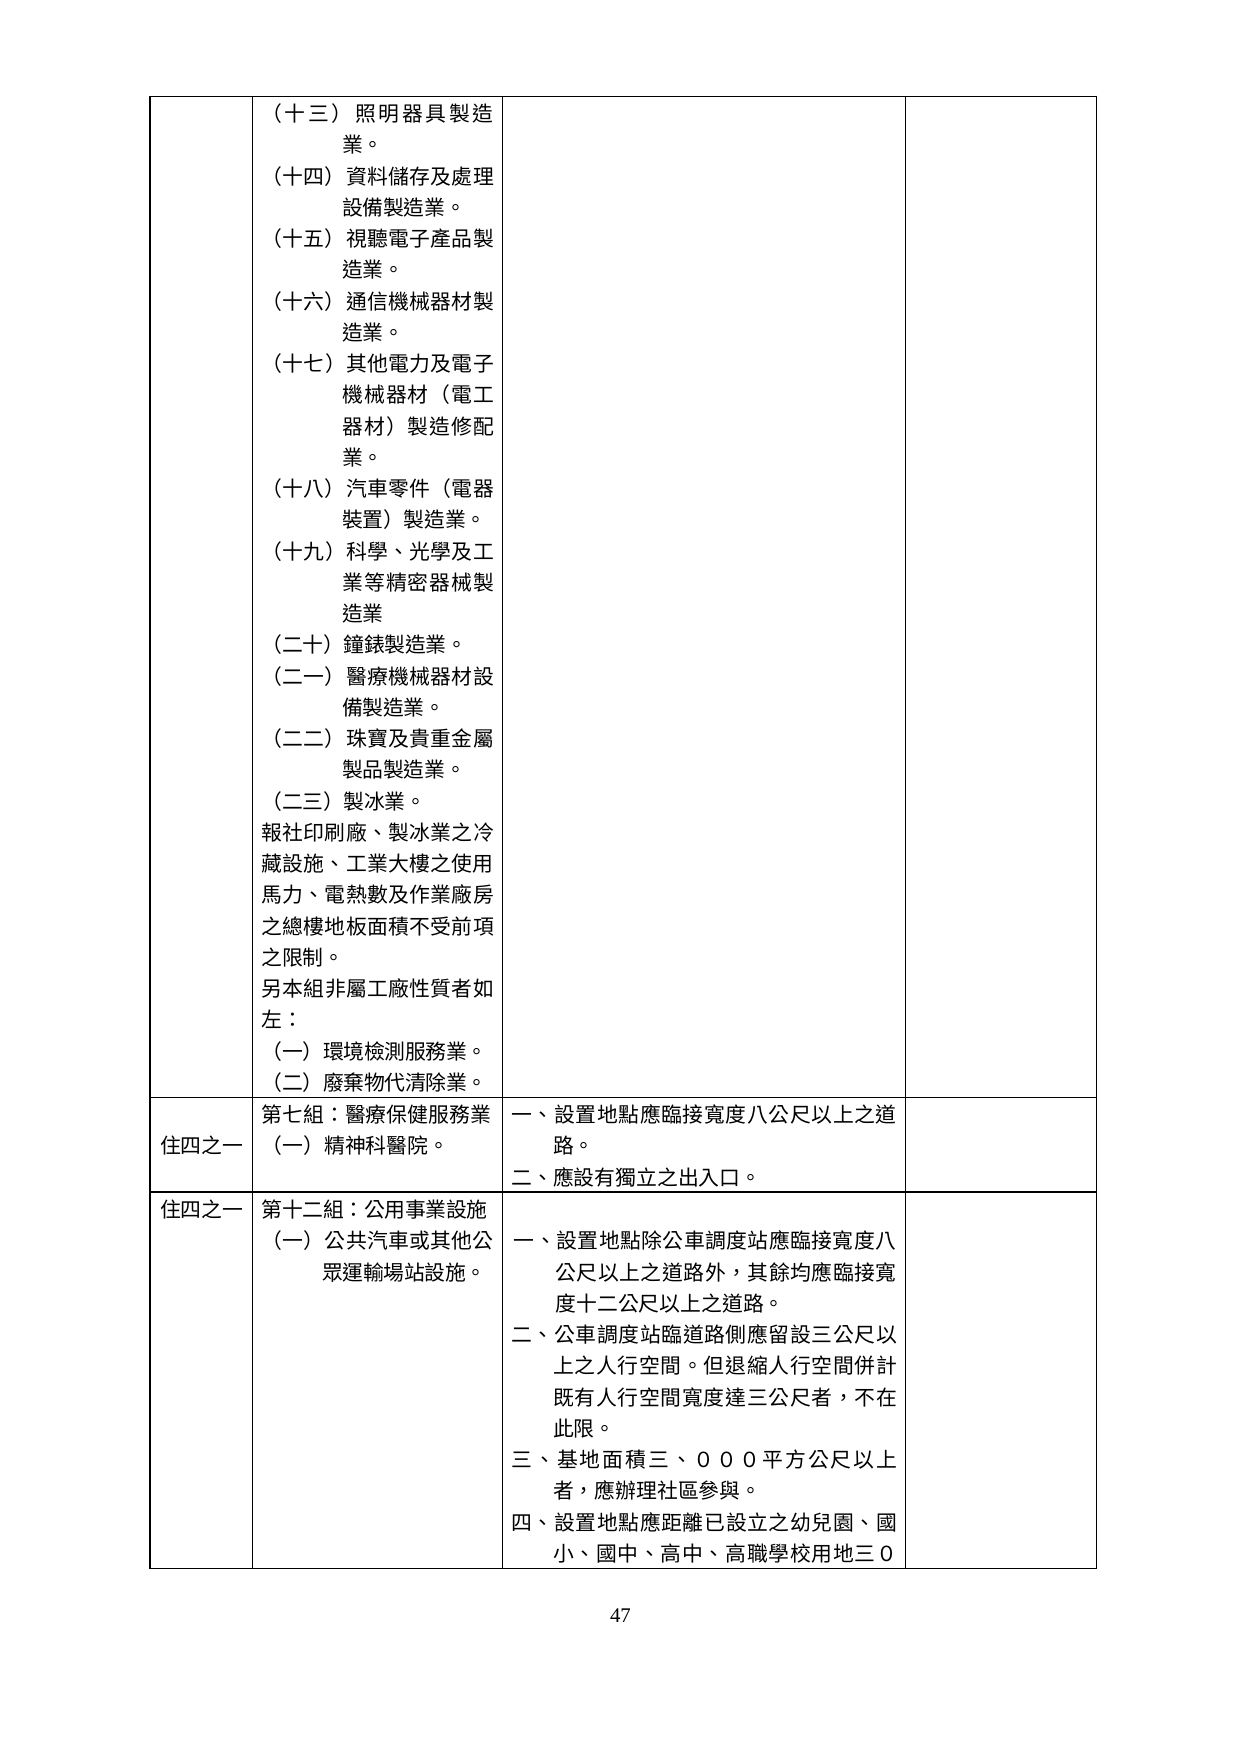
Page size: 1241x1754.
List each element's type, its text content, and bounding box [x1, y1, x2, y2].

table_cell [906, 1193, 1096, 1567]
table_cell 第七組：醫療保健服務業 （一）精神科醫院。 [253, 1098, 502, 1191]
table_cell [906, 1098, 1096, 1191]
table_cell 一、設置地點應臨接寬度八公尺以上之道路。 二、應設有獨立之出入口。 [503, 1098, 905, 1191]
table_cell 住四之一 [151, 1098, 252, 1191]
table_cell [906, 97, 1096, 1097]
table_cell [151, 97, 252, 1097]
table_cell 住四之一 [151, 1193, 252, 1567]
table_cell （十三）照明器具製造業。 （十四）資料儲存及處理設備製造業。 （十五）視聽電子產品製造業。 （十六）通信機械器材製造業。 （十七）其他電力及電子機械器材（電工器材）製造修配業。 （十八）汽車零件（電器裝置）製造業。 （十九）科學、光學及工業等精密器械製造業 （二十）鐘錶製造業。 （二一）醫療機械器材設備製造業。 （二二）珠寶及貴重金屬製品製造業。 （二三）製冰業。 報社印刷廠、製冰業之冷藏設施、工業大樓之使用馬力、電熱數及作業廠房之總樓地板面積不受前項之限制。 另本組非屬工廠性質者如左： （一）環境檢測服務業。 （二）廢棄物代清除業。 [253, 97, 502, 1097]
table_cell 第十二組：公用事業設施 （一）公共汽車或其他公眾運輸場站設施。 [253, 1193, 502, 1567]
table_cell [503, 97, 905, 1097]
table_cell 一、設置地點除公車調度站應臨接寬度八公尺以上之道路外，其餘均應臨接寬度十二公尺以上之道路。 二、公車調度站臨道路側應留設三公尺以上之人行空間。但退縮人行空間併計既有人行空間寬度達三公尺者，不在此限。 三、基地面積三、０００平方公尺以上者，應辦理社區參與。 四、設置地點應距離已設立之幼兒園、國小、國中、高中、高職學校用地三０ [503, 1193, 905, 1567]
